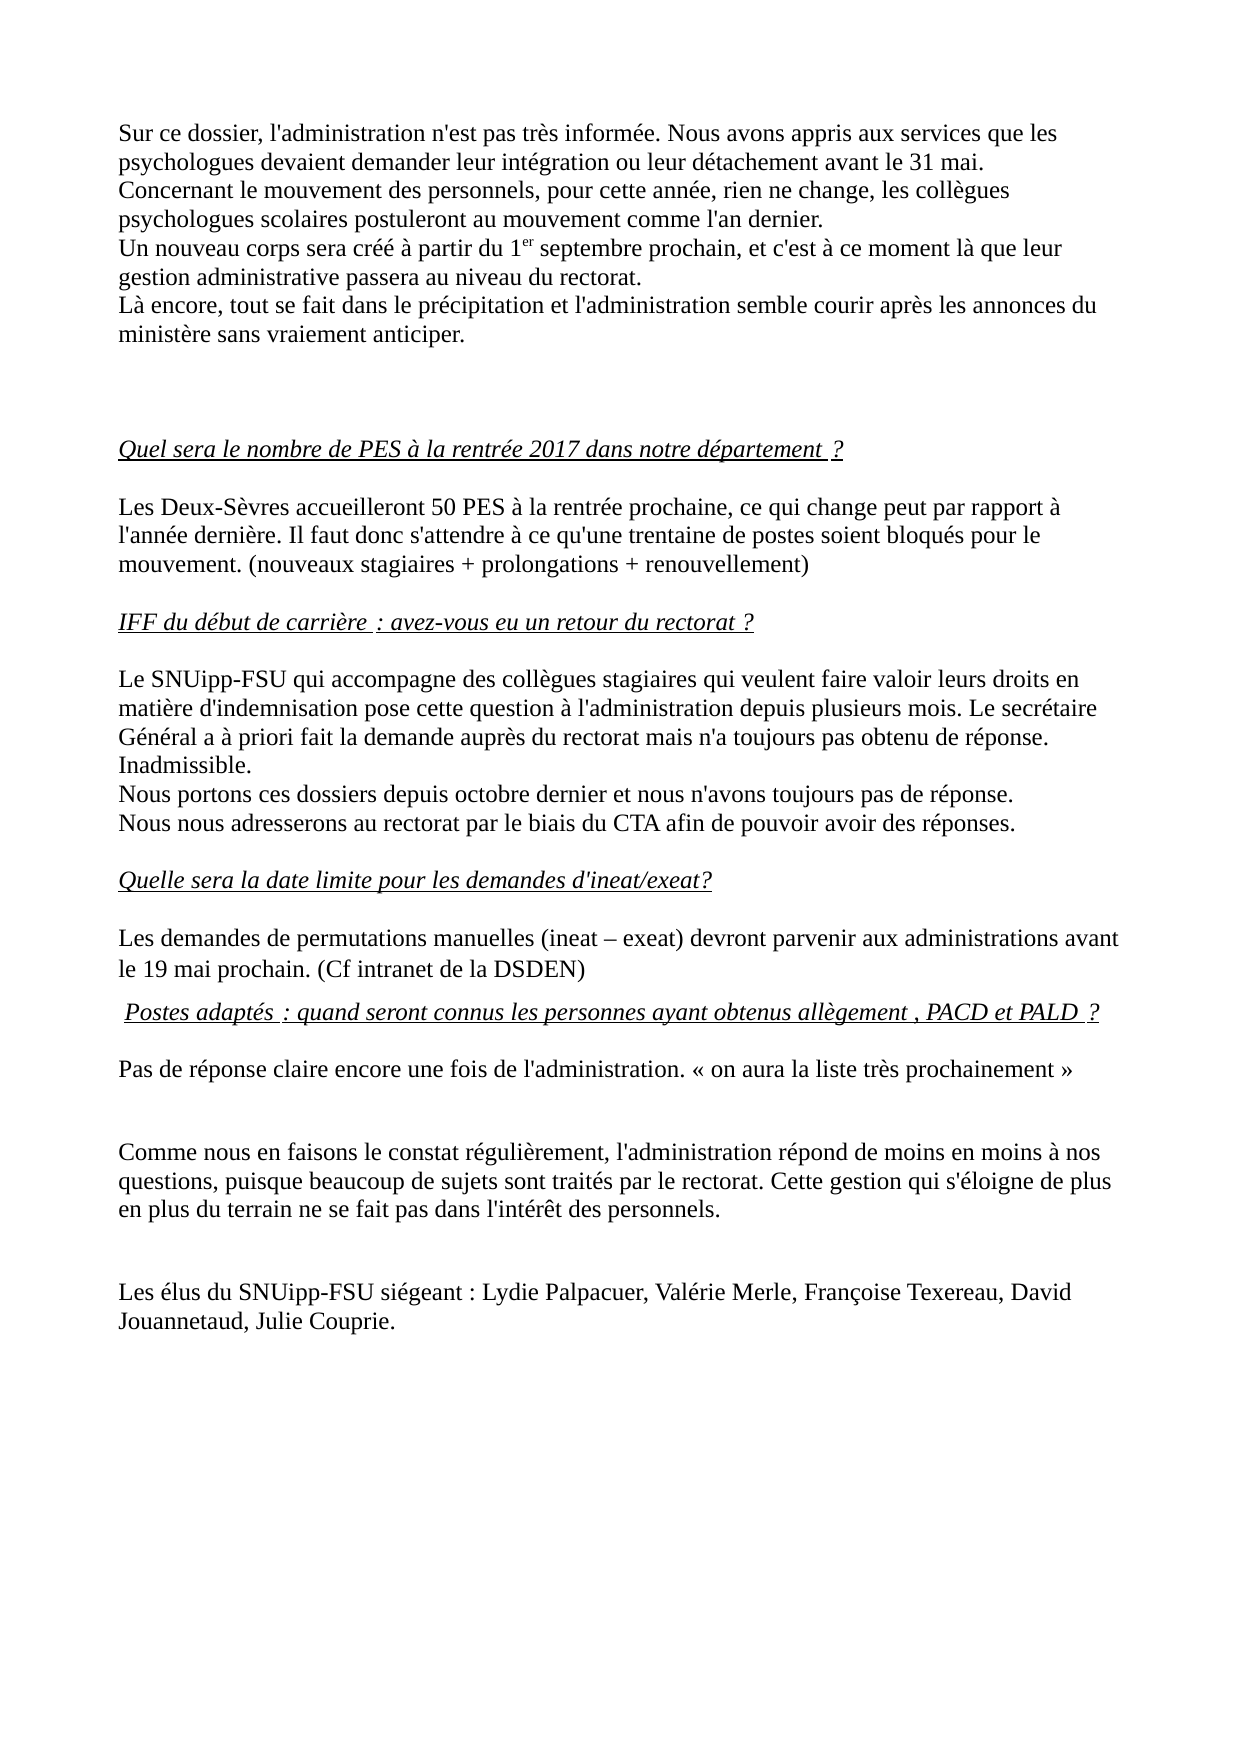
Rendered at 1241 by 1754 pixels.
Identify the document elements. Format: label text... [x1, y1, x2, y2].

text Nous portons ces dossiers depuis octobre dernier et nous n'avons toujours pas de réponse. [118, 779, 1122, 808]
text Les demandes de permutations manuelles (ineat – exeat) devront parvenir aux administrations avant le 19 mai prochain. (Cf intranet de la DSDEN) [118, 923, 1122, 983]
text Concernant le mouvement des personnels, pour cette année, rien ne change, les collègues psychologues scolaires postuleront au mouvement comme l'an dernier. [118, 176, 1122, 233]
text Les Deux-Sèvres accueilleront 50 PES à la rentrée prochaine, ce qui change peut par rapport à l'année dernière. Il faut donc s'attendre à ce qu'une trentaine de postes soient bloqués pour le mouvement. (nouveaux stagiaires + prolongations + renouvellement) [118, 492, 1122, 578]
text Un nouveau corps sera créé à partir du 1er septembre prochain, et c'est à ce moment là que leur gestion administrative passera au niveau du rectorat. [118, 233, 1122, 291]
text Comme nous en faisons le constat régulièrement, l'administration répond de moins en moins à nos questions, puisque beaucoup de sujets sont traités par le rectorat. Cette gestion qui s'éloigne de plus en plus du terrain ne se fait pas dans l'intérêt des personnels. [118, 1137, 1122, 1223]
text Là encore, tout se fait dans le précipitation et l'administration semble courir après les annonces du ministère sans vraiement anticiper. [118, 291, 1122, 348]
text Le SNUipp-FSU qui accompagne des collègues stagiaires qui veulent faire valoir leurs droits en matière d'indemnisation pose cette question à l'administration depuis plusieurs mois. Le secrétaire Général a à priori fait la demande auprès du rectorat mais n'a toujours pas obtenu de réponse. [118, 664, 1122, 751]
text Quel sera le nombre de PES à la rentrée 2017 dans notre département ? [118, 434, 1122, 463]
text Nous nous adresserons au rectorat par le biais du CTA afin de pouvoir avoir des réponses. [118, 808, 1122, 837]
text Pas de réponse claire encore une fois de l'administration. « on aura la liste très prochainement » [118, 1054, 1122, 1083]
text Quelle sera la date limite pour les demandes d'ineat/exeat? [118, 866, 1122, 894]
text Les élus du SNUipp-FSU siégeant : Lydie Palpacuer, Valérie Merle, Françoise Texereau, David Jouannetaud, Julie Couprie. [118, 1277, 1122, 1334]
text Sur ce dossier, l'administration n'est pas très informée. Nous avons appris aux services que les psychologues devaient demander leur intégration ou leur détachement avant le 31 mai. [118, 118, 1122, 176]
text IFF du début de carrière : avez-vous eu un retour du rectorat ? [118, 607, 1122, 636]
text Inadmissible. [118, 751, 1122, 779]
text Postes adaptés : quand seront connus les personnes ayant obtenus allègement , PACD et PALD ? [118, 997, 1122, 1026]
